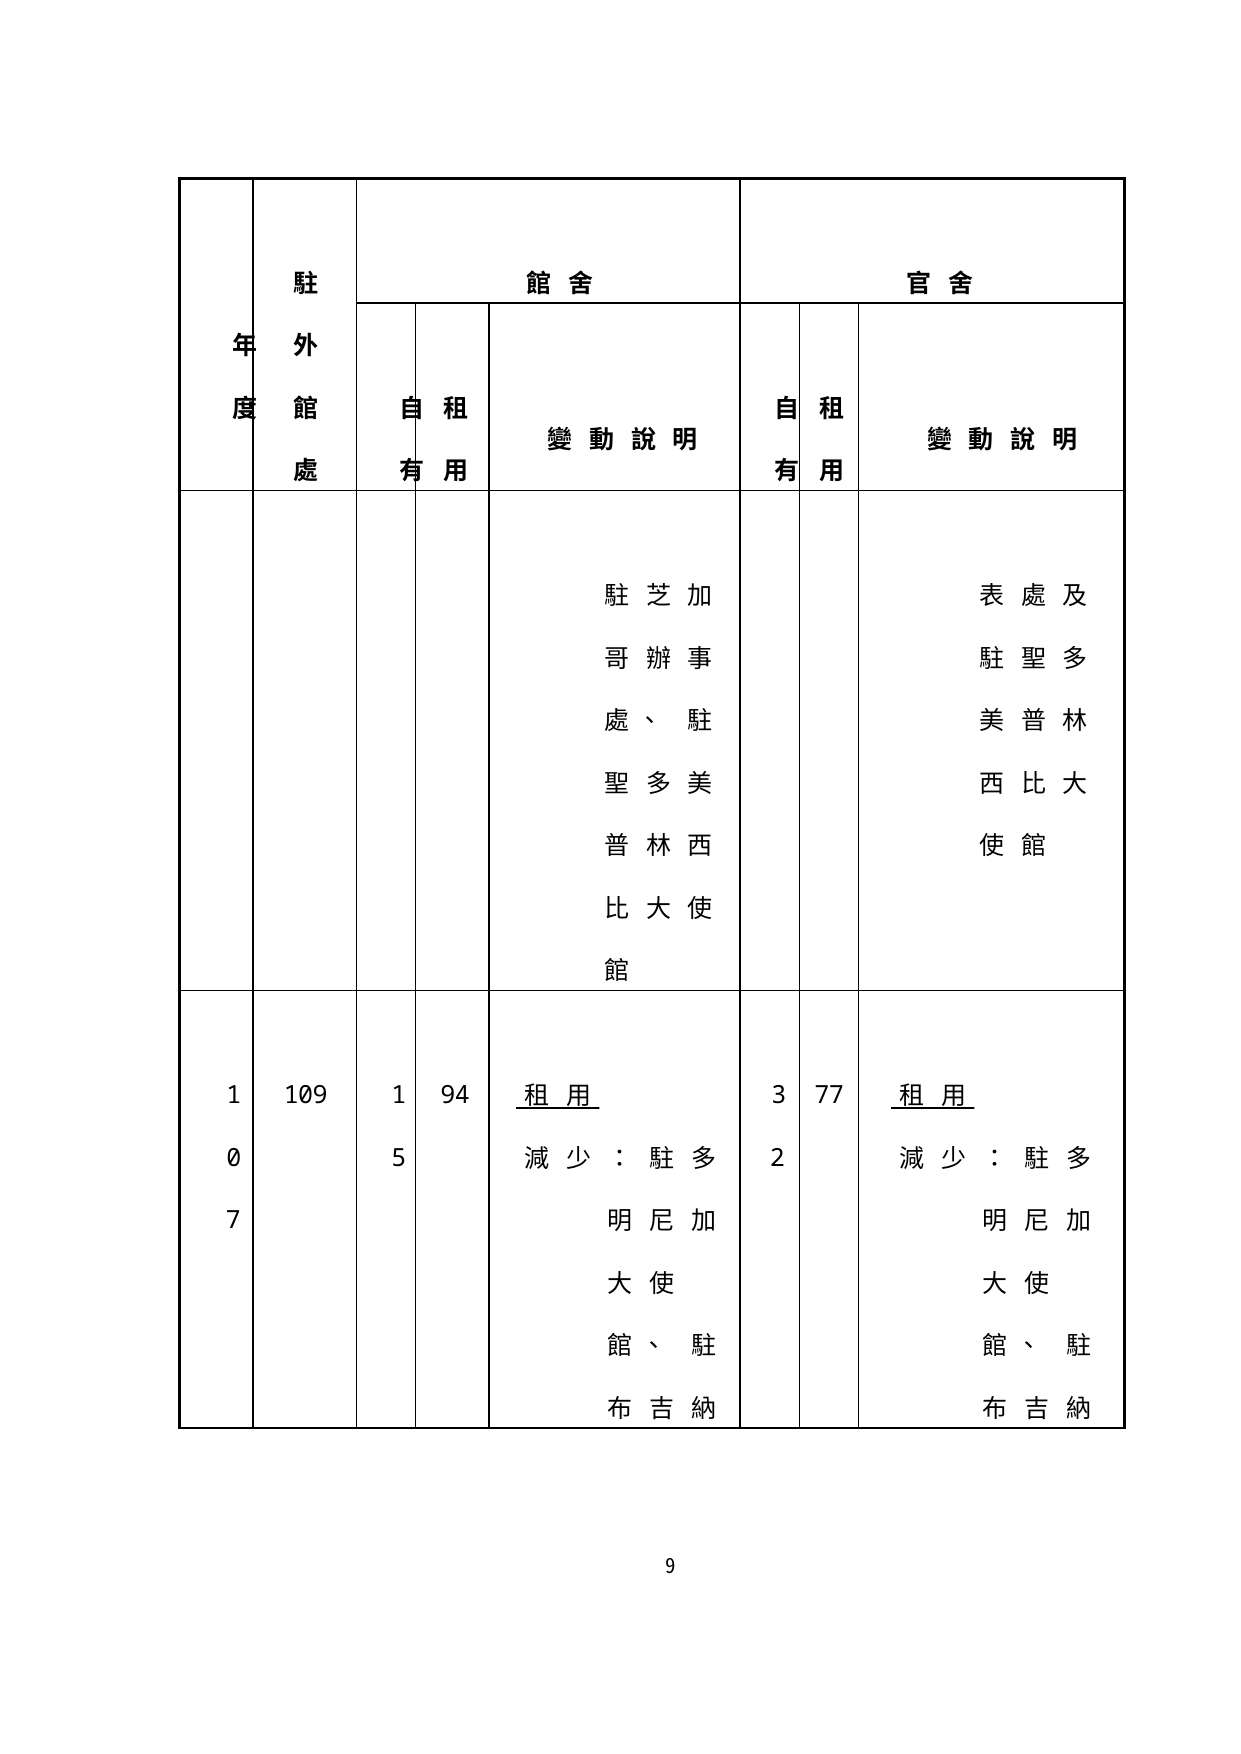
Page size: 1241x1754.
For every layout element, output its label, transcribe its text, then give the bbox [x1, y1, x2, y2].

table_cell 變動說明 [859, 304, 1123, 490]
table_cell 94 [416, 991, 488, 1427]
table_header 官舍 [741, 180, 1123, 302]
table_cell 租用 減少：駐多明尼加大使館、駐布吉納 [859, 991, 1123, 1427]
table_cell 109 [254, 991, 356, 1427]
table_cell 表處及駐聖多美普林西比大使館 [859, 491, 1123, 990]
table_header 駐外館處總數 [254, 180, 356, 490]
table_cell 107 [181, 991, 252, 1427]
table_cell [181, 491, 252, 990]
table_cell [254, 491, 356, 990]
table_cell 自有 [357, 304, 415, 490]
table_header 館舍 [357, 180, 739, 302]
table_cell 駐芝加哥辦事處、駐聖多美普林西比大使館 [490, 491, 739, 990]
table_cell [741, 491, 799, 990]
table_cell 15 [357, 991, 415, 1427]
table_cell 變動說明 [490, 304, 739, 490]
table_cell 32 [741, 991, 799, 1427]
table_cell [416, 491, 488, 990]
table_cell 77 [800, 991, 858, 1427]
table_cell [800, 491, 858, 990]
table_cell 租用 [416, 304, 488, 490]
table_cell [357, 491, 415, 990]
table_cell 租用 減少：駐多明尼加大使館、駐布吉納 [490, 991, 739, 1427]
table_header 年度 [181, 180, 252, 490]
table_cell 租用 [800, 304, 858, 490]
table_cell 自有 [741, 304, 799, 490]
